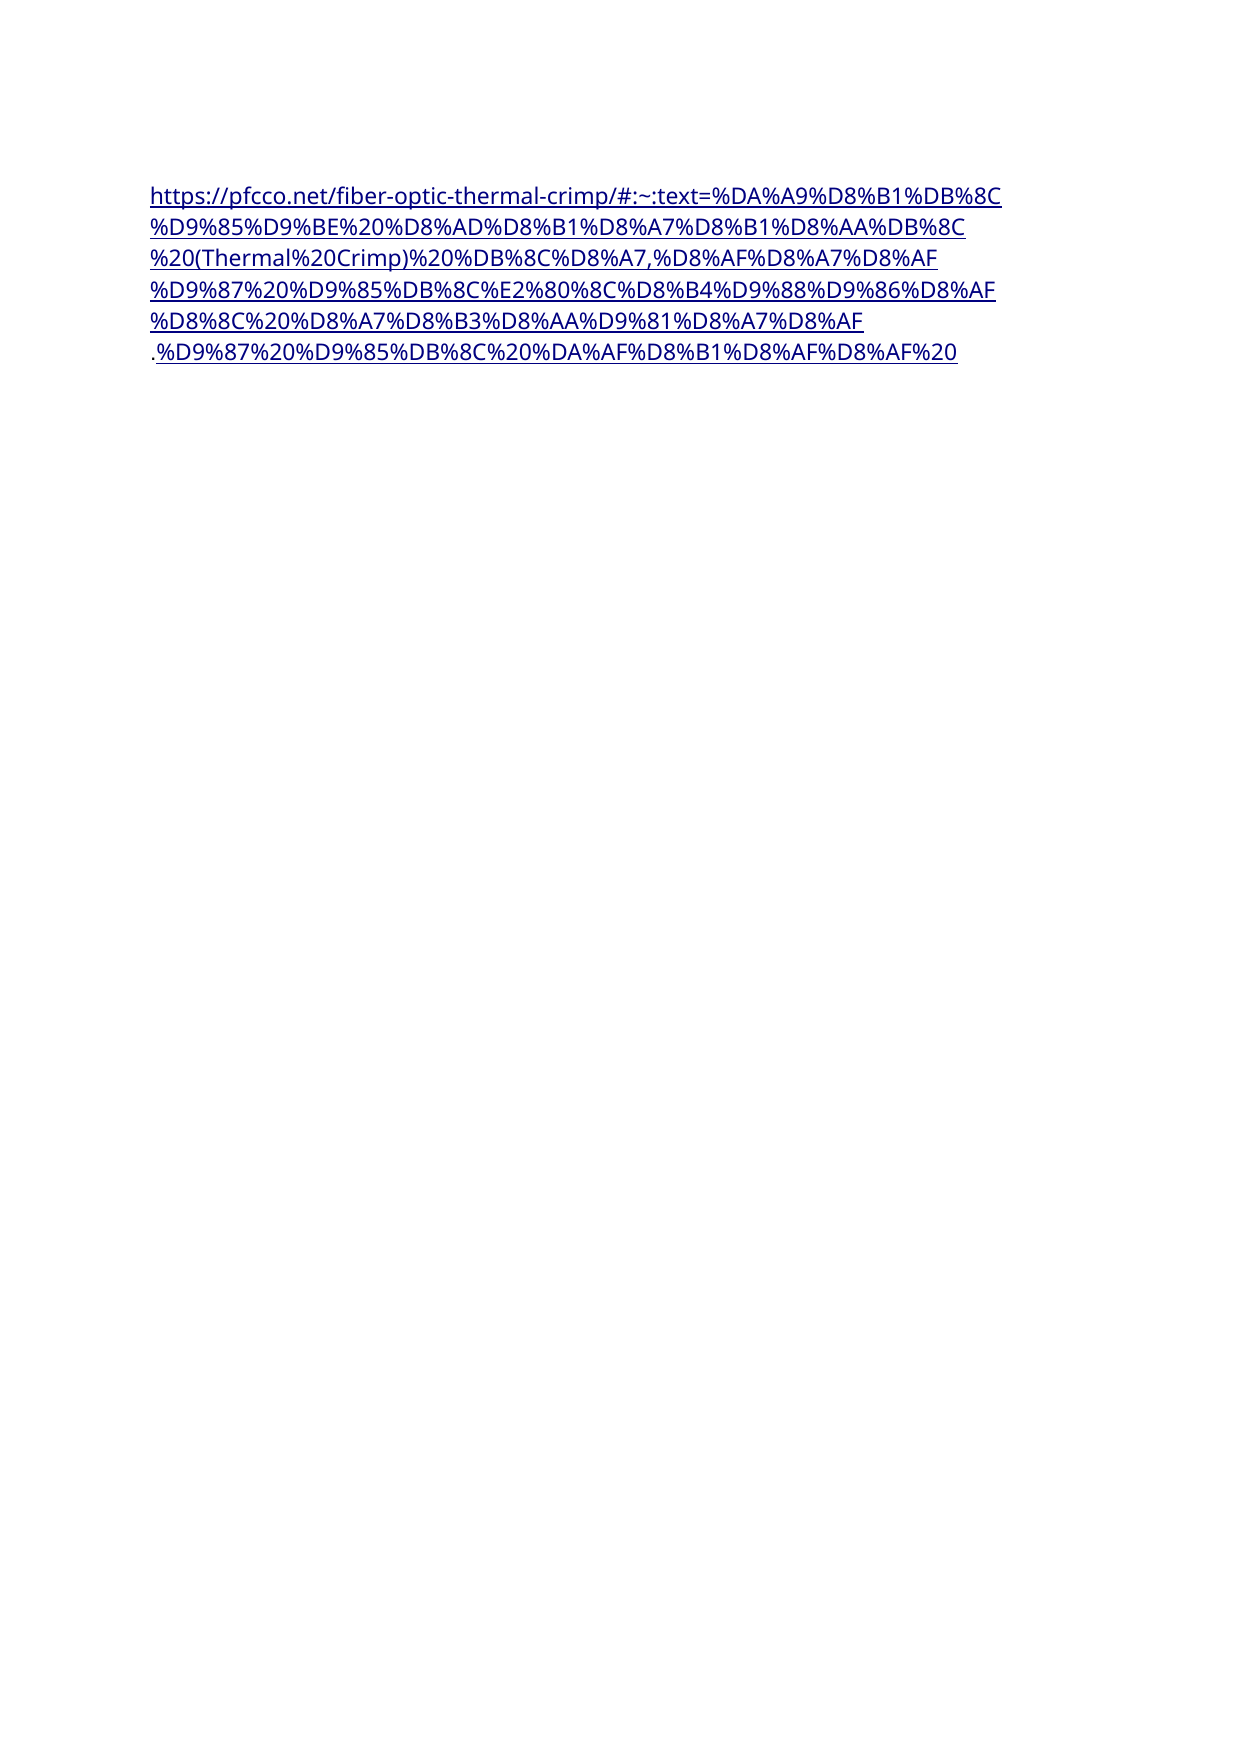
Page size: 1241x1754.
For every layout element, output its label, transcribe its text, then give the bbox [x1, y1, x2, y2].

text https://pfcco.net/fiber-optic-thermal-crimp/#:~:text=%DA%A9%D8%B1%DB%8C%D9%85%D9%BE%20%D8%AD%D8%B1%D8%A7%D8%B1%D8%AA%DB%8C%20(Thermal%20Crimp)%20%DB%8C%D8%A7,%D8%AF%D8%A7%D8%AF%D9%87%20%D9%85%DB%8C%E2%80%8C%D8%B4%D9%88%D9%86%D8%AF%D8%8C%20%D8%A7%D8%B3%D8%AA%D9%81%D8%A7%D8%AF%D9%87%20%D9%85%DB%8C%20%DA%AF%D8%B1%D8%AF%D8%AF%20. [150, 180, 1090, 367]
